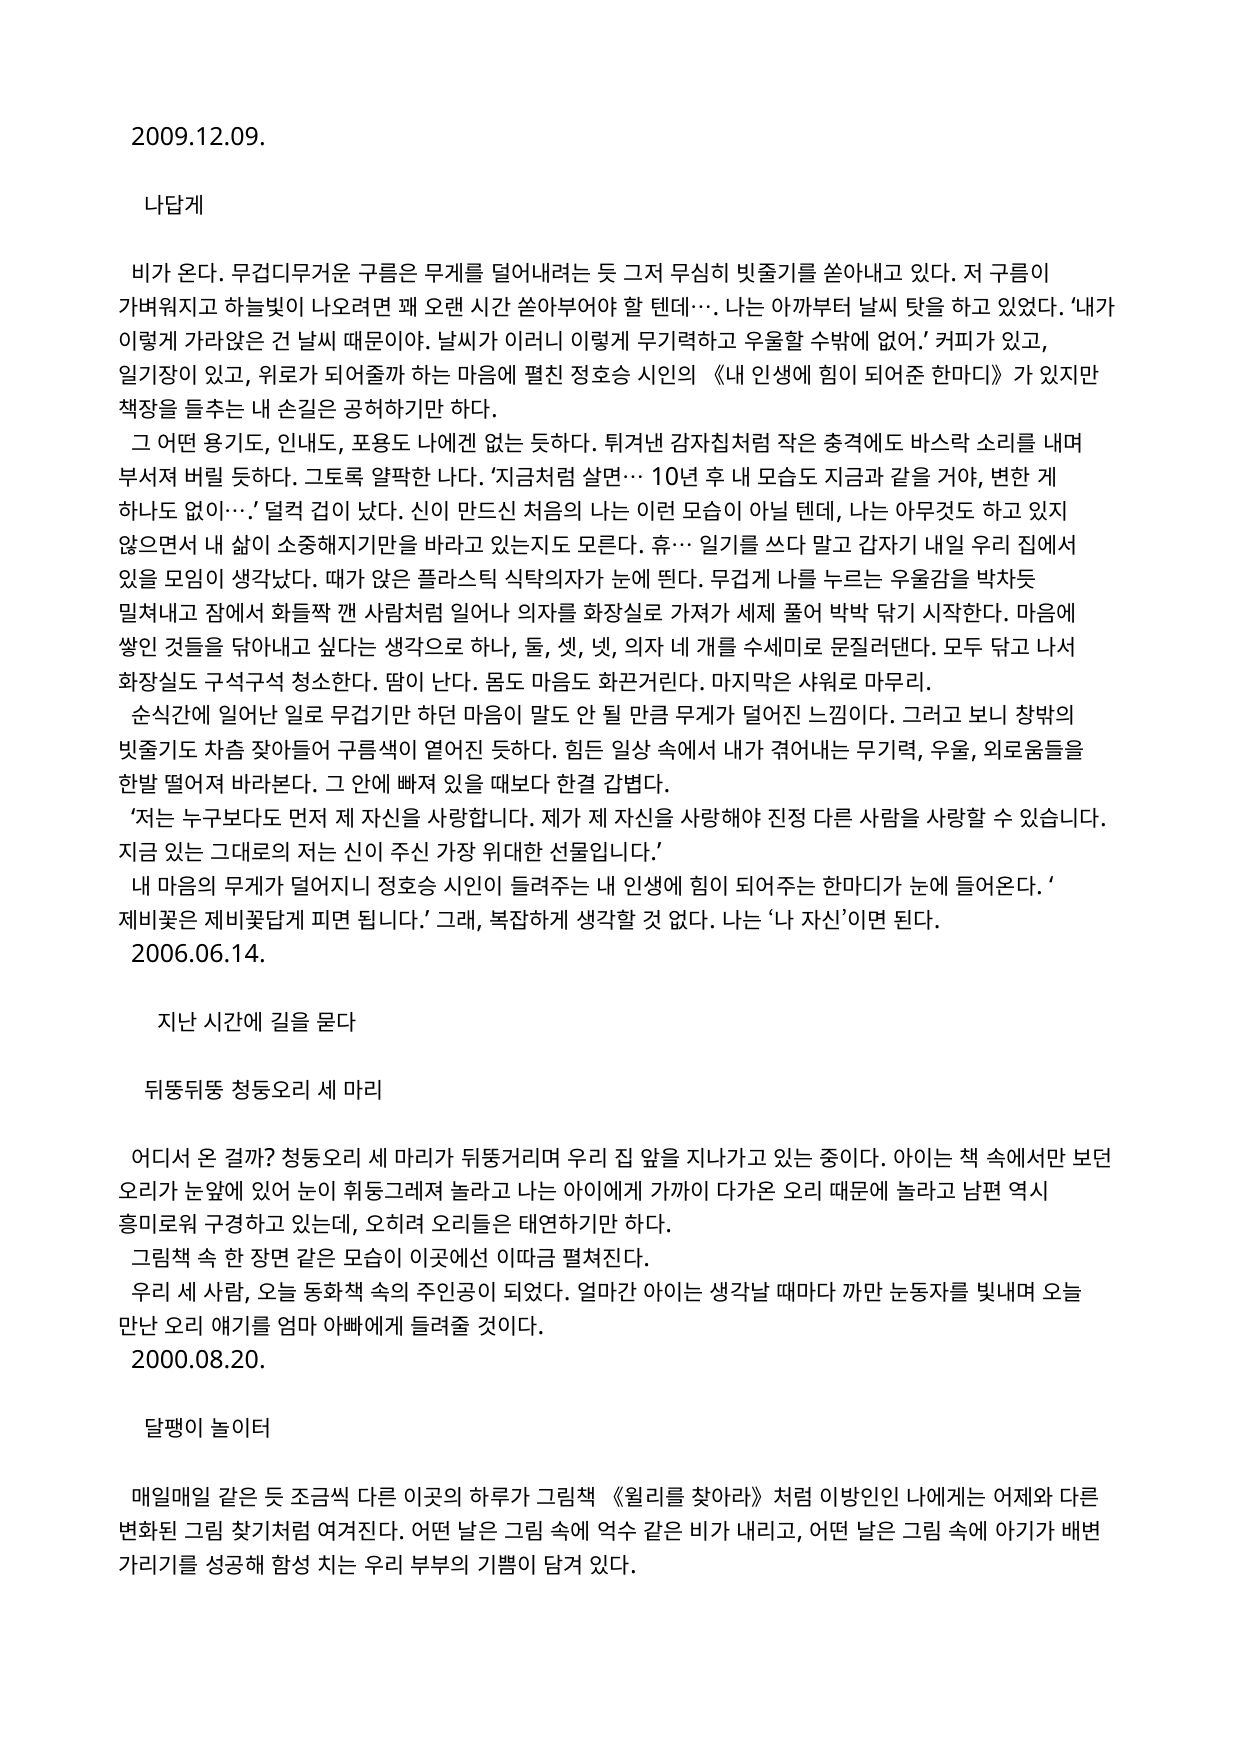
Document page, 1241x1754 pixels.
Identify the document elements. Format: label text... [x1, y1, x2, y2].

text 순식간에 일어난 일로 무겁기만 하던 마음이 말도 안 될 만큼 무게가 덜어진 느낌이다. 그러고 보니 창밖의 빗줄기도 차츰 잦아들어 구름색이 옅어진 듯하다. 힘든 일상 속에서 내가 겪어내는 무기력, 우울, 외로움들을 한발 떨어져 바라본다. 그 안에 빠져 있을 때보다 한결 갑볍다. [118, 697, 1122, 799]
text 2009.12.09. [118, 118, 1122, 152]
text 비가 온다. 무겁디무거운 구름은 무게를 덜어내려는 듯 그저 무심히 빗줄기를 쏟아내고 있다. 저 구름이 가벼워지고 하늘빛이 나오려면 꽤 오랜 시간 쏟아부어야 할 텐데…. 나는 아까부터 날씨 탓을 하고 있었다. ‘내가 이렇게 가라앉은 건 날씨 때문이야. 날씨가 이러니 이렇게 무기력하고 우울할 수밖에 없어.’ 커피가 있고, 일기장이 있고, 위로가 되어줄까 하는 마음에 펼친 정호승 시인의 《내 인생에 힘이 되어준 한마디》가 있지만 책장을 들추는 내 손길은 공허하기만 하다. [118, 254, 1122, 425]
text 2000.08.20. [118, 1342, 1122, 1376]
text 달팽이 놀이터 [118, 1410, 1122, 1444]
text 어디서 온 걸까? 청둥오리 세 마리가 뒤뚱거리며 우리 집 앞을 지나가고 있는 중이다. 아이는 책 속에서만 보던 오리가 눈앞에 있어 눈이 휘둥그레져 놀라고 나는 아이에게 가까이 다가온 오리 때문에 놀라고 남편 역시 흥미로워 구경하고 있는데, 오히려 오리들은 태연하기만 하다. [118, 1140, 1122, 1240]
text 2006.06.14. [118, 936, 1122, 970]
text 지난 시간에 길을 묻다 [118, 1004, 1122, 1038]
text 내 마음의 무게가 덜어지니 정호승 시인이 들려주는 내 인생에 힘이 되어주는 한마디가 눈에 들어온다. ‘제비꽃은 제비꽃답게 피면 됩니다.’ 그래, 복잡하게 생각할 것 없다. 나는 ‘나 자신’이면 된다. [118, 867, 1122, 936]
text 뒤뚱뒤뚱 청둥오리 세 마리 [118, 1072, 1122, 1106]
text 그 어떤 용기도, 인내도, 포용도 나에겐 없는 듯하다. 튀겨낸 감자칩처럼 작은 충격에도 바스락 소리를 내며 부서져 버릴 듯하다. 그토록 얄팍한 나다. ‘지금처럼 살면… 10년 후 내 모습도 지금과 같을 거야, 변한 게 하나도 없이….’ 덜컥 겁이 났다. 신이 만드신 처음의 나는 이런 모습이 아닐 텐데, 나는 아무것도 하고 있지 않으면서 내 삶이 소중해지기만을 바라고 있는지도 모른다. 휴… 일기를 쓰다 말고 갑자기 내일 우리 집에서 있을 모임이 생각났다. 때가 앉은 플라스틱 식탁의자가 눈에 띈다. 무겁게 나를 누르는 우울감을 박차듯 밀쳐내고 잠에서 화들짝 깬 사람처럼 일어나 의자를 화장실로 가져가 세제 풀어 박박 닦기 시작한다. 마음에 쌓인 것들을 닦아내고 싶다는 생각으로 하나, 둘, 셋, 넷, 의자 네 개를 수세미로 문질러댄다. 모두 닦고 나서 화장실도 구석구석 청소한다. 땀이 난다. 몸도 마음도 화끈거린다. 마지막은 샤워로 마무리. [118, 425, 1122, 697]
text 매일매일 같은 듯 조금씩 다른 이곳의 하루가 그림책 《윌리를 찾아라》처럼 이방인인 나에게는 어제와 다른 변화된 그림 찾기처럼 여겨진다. 어떤 날은 그림 속에 억수 같은 비가 내리고, 어떤 날은 그림 속에 아기가 배변 가리기를 성공해 함성 치는 우리 부부의 기쁨이 담겨 있다. [118, 1478, 1122, 1580]
text ‘저는 누구보다도 먼저 제 자신을 사랑합니다. 제가 제 자신을 사랑해야 진정 다른 사람을 사랑할 수 있습니다. 지금 있는 그대로의 저는 신이 주신 가장 위대한 선물입니다.’ [118, 799, 1122, 867]
text 그림책 속 한 장면 같은 모습이 이곳에선 이따금 펼쳐진다. [118, 1240, 1122, 1274]
text 우리 세 사람, 오늘 동화책 속의 주인공이 되었다. 얼마간 아이는 생각날 때마다 까만 눈동자를 빛내며 오늘 만난 오리 얘기를 엄마 아빠에게 들려줄 것이다. [118, 1274, 1122, 1342]
text 나답게 [118, 186, 1122, 220]
